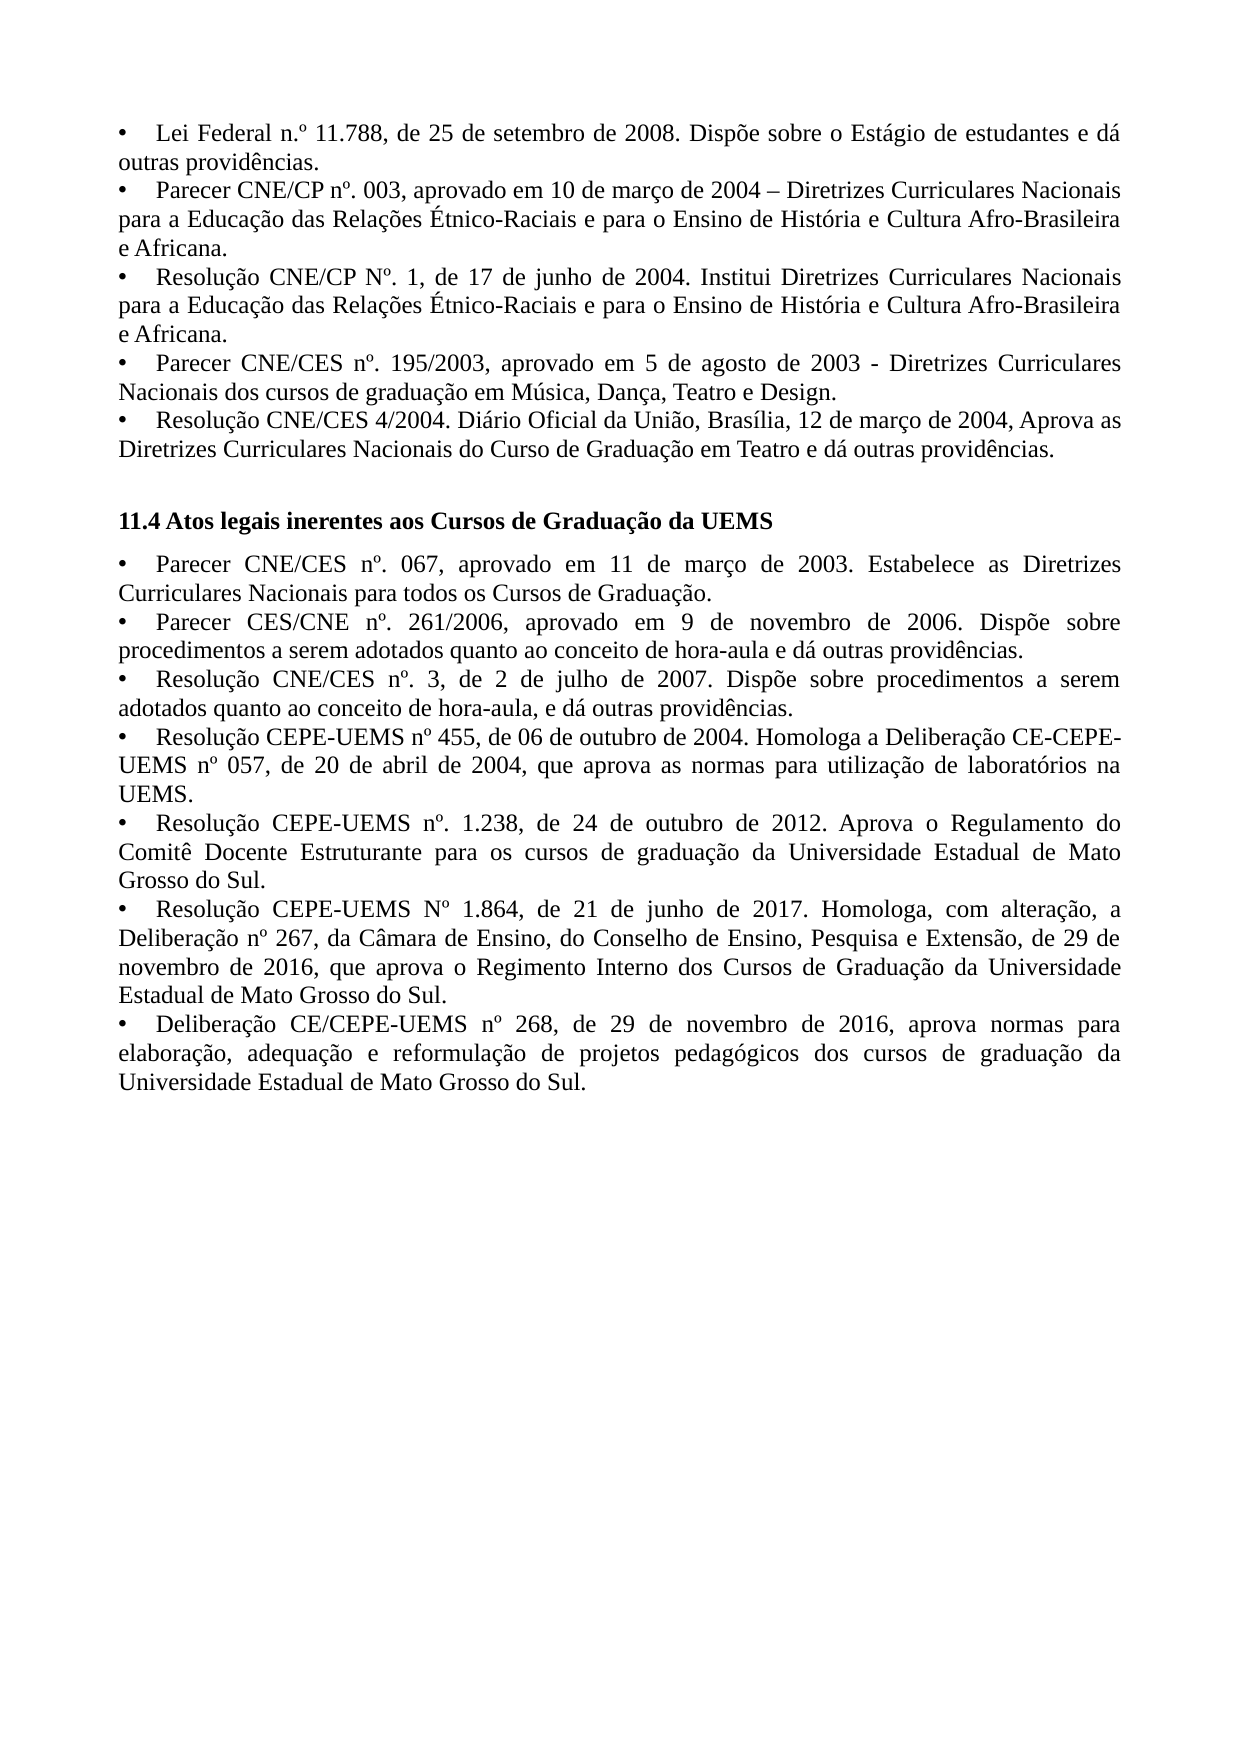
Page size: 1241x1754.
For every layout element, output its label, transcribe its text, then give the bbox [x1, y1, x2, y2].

list Deliberação CE/CEPE-UEMS nº 268, de 29 de novembro de 2016, aprova normas para elaboração, adequação e reformulação de projetos pedagógicos dos cursos de graduação da Universidade Estadual de Mato Grosso do Sul. [81, 1009, 1122, 1096]
text 11.4 Atos legais inerentes aos Cursos de Graduação da UEMS [118, 506, 1122, 535]
list Resolução CNE/CES nº. 3, de 2 de julho de 2007. Dispõe sobre procedimentos a serem adotados quanto ao conceito de hora-aula, e dá outras providências. [81, 664, 1122, 722]
list Parecer CNE/CES nº. 195/2003, aprovado em 5 de agosto de 2003 - Diretrizes Curriculares Nacionais dos cursos de graduação em Música, Dança, Teatro e Design. [81, 348, 1122, 406]
list Parecer CNE/CES nº. 067, aprovado em 11 de março de 2003. Estabelece as Diretrizes Curriculares Nacionais para todos os Cursos de Graduação. [81, 549, 1122, 607]
list Lei Federal n.º 11.788, de 25 de setembro de 2008. Dispõe sobre o Estágio de estudantes e dá outras providências. [81, 118, 1122, 176]
list Resolução CEPE-UEMS Nº 1.864, de 21 de junho de 2017. Homologa, com alteração, a Deliberação nº 267, da Câmara de Ensino, do Conselho de Ensino, Pesquisa e Extensão, de 29 de novembro de 2016, que aprova o Regimento Interno dos Cursos de Graduação da Universidade Estadual de Mato Grosso do Sul. [81, 894, 1122, 1009]
list Resolução CEPE-UEMS nº. 1.238, de 24 de outubro de 2012. Aprova o Regulamento do Comitê Docente Estruturante para os cursos de graduação da Universidade Estadual de Mato Grosso do Sul. [81, 808, 1122, 894]
list Resolução CNE/CP Nº. 1, de 17 de junho de 2004. Institui Diretrizes Curriculares Nacionais para a Educação das Relações Étnico-Raciais e para o Ensino de História e Cultura Afro-Brasileira e Africana. [81, 262, 1122, 348]
list Resolução CNE/CES 4/2004. Diário Oficial da União, Brasília, 12 de março de 2004, Aprova as Diretrizes Curriculares Nacionais do Curso de Graduação em Teatro e dá outras providências. [81, 406, 1122, 463]
list Resolução CEPE-UEMS nº 455, de 06 de outubro de 2004. Homologa a Deliberação CE-CEPE-UEMS nº 057, de 20 de abril de 2004, que aprova as normas para utilização de laboratórios na UEMS. [81, 722, 1122, 808]
list Parecer CNE/CP nº. 003, aprovado em 10 de março de 2004 – Diretrizes Curriculares Nacionais para a Educação das Relações Étnico-Raciais e para o Ensino de História e Cultura Afro-Brasileira e Africana. [81, 176, 1122, 262]
list Parecer CES/CNE nº. 261/2006, aprovado em 9 de novembro de 2006. Dispõe sobre procedimentos a serem adotados quanto ao conceito de hora-aula e dá outras providências. [81, 607, 1122, 664]
